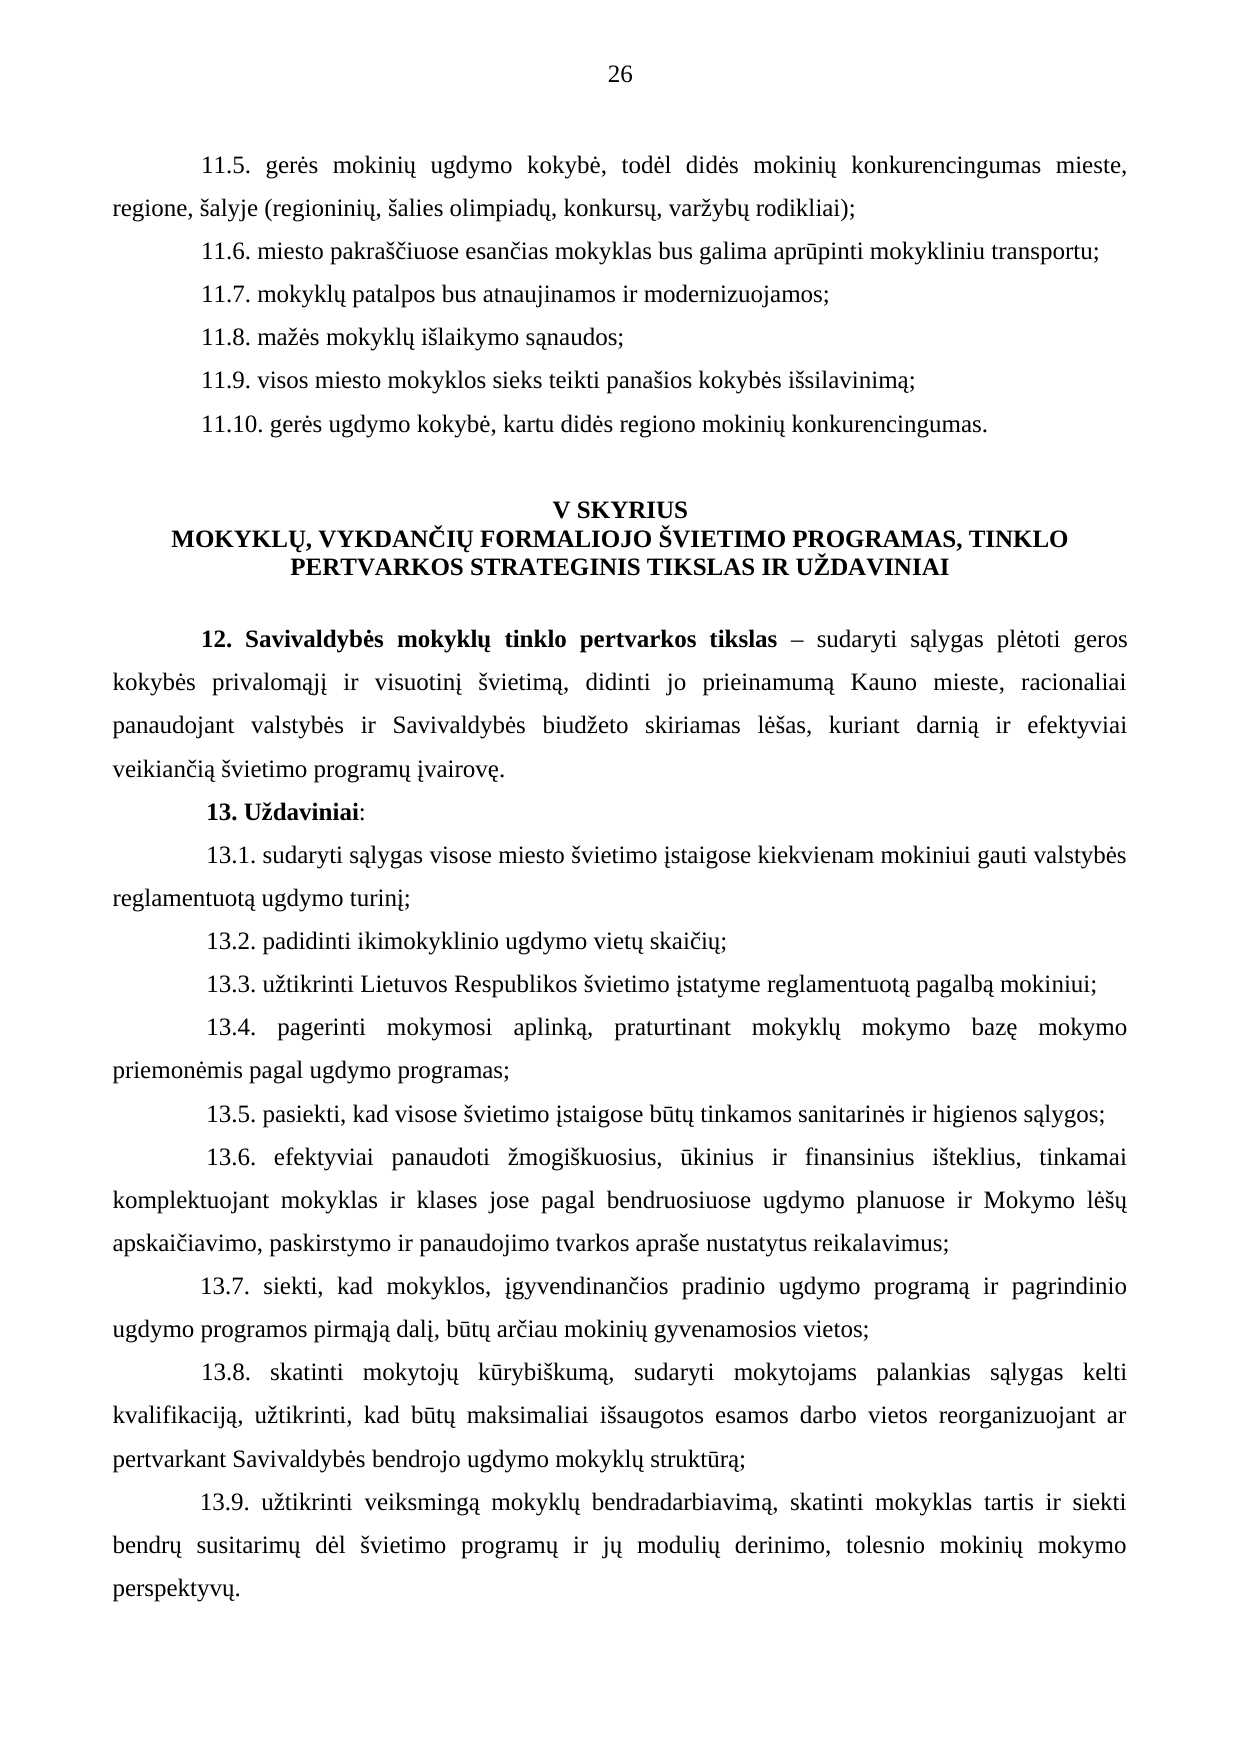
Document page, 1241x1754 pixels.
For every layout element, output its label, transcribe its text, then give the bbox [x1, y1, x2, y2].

text 11.9. visos miesto mokyklos sieks teikti panašios kokybės išsilavinimą; [112, 366, 1128, 394]
text 12. Savivaldybės mokyklų tinklo pertvarkos tikslas – sudaryti sąlygas plėtoti geros kokybės privalomąjį ir visuotinį švietimą, didinti jo prieinamumą Kauno mieste, racionaliai panaudojant valstybės ir Savivaldybės biudžeto skiriamas lėšas, kuriant darnią ir efektyviai veikiančią švietimo programų įvairovę. [112, 624, 1128, 782]
text 13.4. pagerinti mokymosi aplinką, praturtinant mokyklų mokymo bazę mokymo priemonėmis pagal ugdymo programas; [112, 1012, 1128, 1084]
text 13.1. sudaryti sąlygas visose miesto švietimo įstaigose kiekvienam mokiniui gauti valstybės reglamentuotą ugdymo turinį; [112, 840, 1128, 912]
text 13.8. skatinti mokytojų kūrybiškumą, sudaryti mokytojams palankias sąlygas kelti kvalifikaciją, užtikrinti, kad būtų maksimaliai išsaugotos esamos darbo vietos reorganizuojant ar pertvarkant Savivaldybės bendrojo ugdymo mokyklų struktūrą; [112, 1357, 1128, 1472]
text 11.6. miesto pakraščiuose esančias mokyklas bus galima aprūpinti mokykliniu transportu; [112, 236, 1128, 265]
text V SKYRIUS [112, 495, 1128, 524]
text 13. Uždaviniai: [112, 797, 1128, 826]
text 13.7. siekti, kad mokyklos, įgyvendinančios pradinio ugdymo programą ir pagrindinio ugdymo programos pirmąją dalį, būtų arčiau mokinių gyvenamosios vietos; [112, 1271, 1128, 1343]
text 11.7. mokyklų patalpos bus atnaujinamos ir modernizuojamos; [112, 279, 1128, 308]
text 13.6. efektyviai panaudoti žmogiškuosius, ūkinius ir finansinius išteklius, tinkamai komplektuojant mokyklas ir klases jose pagal bendruosiuose ugdymo planuose ir Mokymo lėšų apskaičiavimo, paskirstymo ir panaudojimo tvarkos apraše nustatytus reikalavimus; [112, 1142, 1128, 1257]
text 11.8. mažės mokyklų išlaikymo sąnaudos; [112, 322, 1128, 351]
text 13.2. padidinti ikimokyklinio ugdymo vietų skaičių; [112, 926, 1128, 955]
text 13.9. užtikrinti veiksmingą mokyklų bendradarbiavimą, skatinti mokyklas tartis ir siekti bendrų susitarimų dėl švietimo programų ir jų modulių derinimo, tolesnio mokinių mokymo perspektyvų. [112, 1487, 1128, 1602]
text 11.10. gerės ugdymo kokybė, kartu didės regiono mokinių konkurencingumas. [112, 409, 1128, 437]
text 13.3. užtikrinti Lietuvos Respublikos švietimo įstatyme reglamentuotą pagalbą mokiniui; [112, 969, 1128, 998]
text MOKYKLŲ, VYKDANČIŲ FORMALIOJO ŠVIETIMO PROGRAMAS, TINKLO PERTVARKOS STRATEGINIS TIKSLAS IR UŽDAVINIAI [112, 524, 1128, 581]
text 11.5. gerės mokinių ugdymo kokybė, todėl didės mokinių konkurencingumas mieste, regione, šalyje (regioninių, šalies olimpiadų, konkursų, varžybų rodikliai); [112, 150, 1128, 222]
text 13.5. pasiekti, kad visose švietimo įstaigose būtų tinkamos sanitarinės ir higienos sąlygos; [112, 1099, 1128, 1127]
